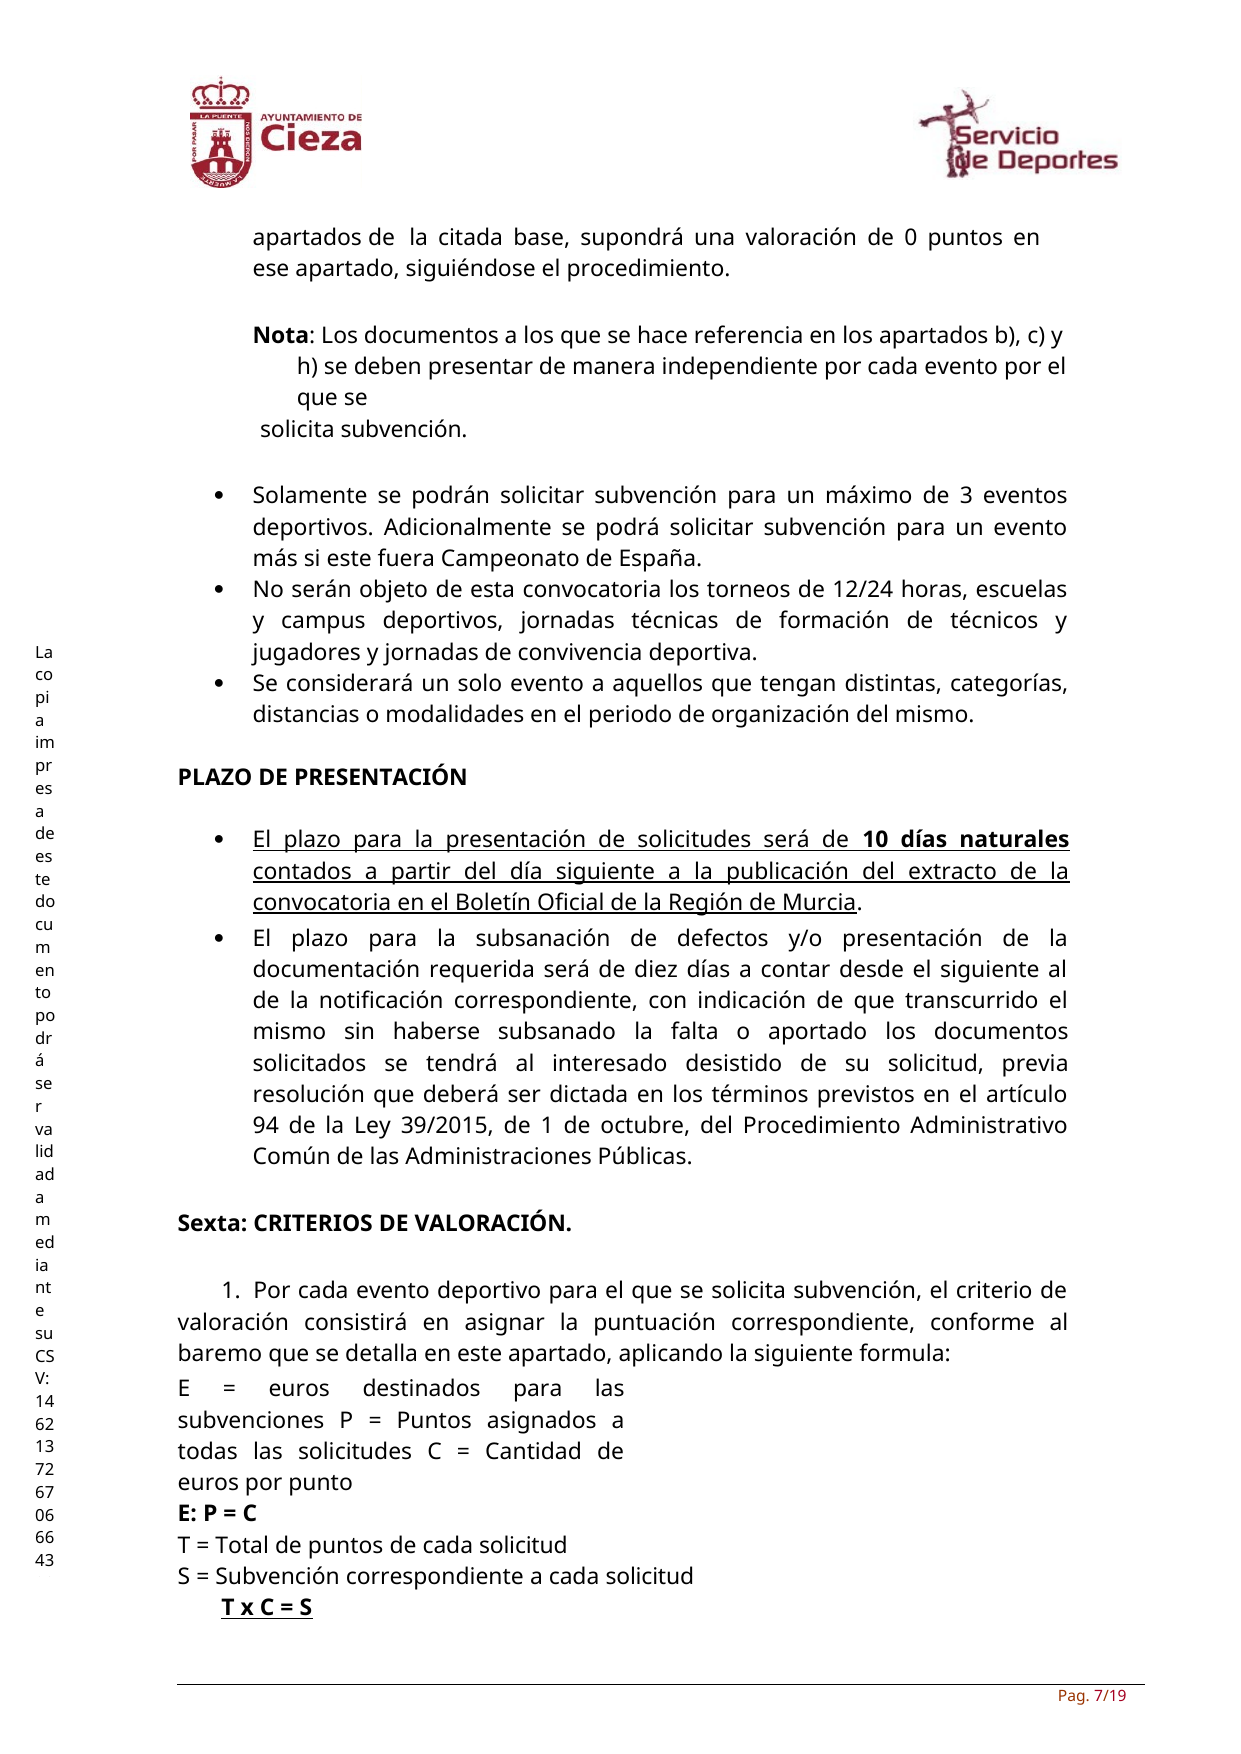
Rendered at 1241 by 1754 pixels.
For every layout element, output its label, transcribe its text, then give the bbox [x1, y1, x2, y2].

subtitle E: P = C [177, 1497, 1169, 1529]
list Solamente se podrán solicitar subvención para un máximo de 3 eventos deportivos. Adicionalmente se podrá solicitar subvención para un evento más si este fuera Campeonato de España. [215, 479, 1068, 573]
text S = Subvención correspondiente a cada solicitud [177, 1560, 1169, 1591]
text T = Total de puntos de cada solicitud [177, 1529, 1169, 1560]
text Nota: Los documentos a los que se hace referencia en los apartados b), c) y h) se deben presentar de manera independiente por cada evento por el que se [252, 319, 1081, 412]
text solicita subvención. [260, 412, 1169, 444]
picture [912, 87, 1123, 180]
subtitle T x C = S [221, 1591, 1169, 1622]
subtitle Sexta: CRITERIOS DE VALORACIÓN. [177, 1207, 1169, 1239]
list No serán objeto de esta convocatoria los torneos de 12/24 horas, escuelas y campus deportivos, jornadas técnicas de formación de técnicos y jugadores y jornadas de convivencia deportiva. [215, 573, 1068, 667]
text La copia impresa de este documento podrá ser validada mediante su CSV: 14621372670666432031 en: http://cotejar.cieza.es [35, 640, 56, 1577]
text E = euros destinados para las subvenciones P = Puntos asignados a todas las solicitudes C = Cantidad de euros por punto [177, 1372, 624, 1497]
text apartados de la citada base, supondrá una valoración de 0 puntos en ese apartado, siguiéndose el procedimiento. [252, 221, 1060, 283]
subtitle PLAZO DE PRESENTACIÓN [177, 761, 1169, 792]
picture [190, 75, 362, 188]
list Por cada evento deportivo para el que se solicita subvención, el criterio de valoración consistirá en asignar la puntuación correspondiente, conforme al baremo que se detalla en este apartado, aplicando la siguiente formula: [177, 1274, 1068, 1368]
list El plazo para la presentación de solicitudes será de 10 días naturales contados a partir del día siguiente a la publicación del extracto de la convocatoria en el Boletín Oficial de la Región de Murcia. [215, 823, 1069, 917]
list Se considerará un solo evento a aquellos que tengan distintas, categorías, distancias o modalidades en el periodo de organización del mismo. [215, 667, 1069, 729]
list El plazo para la subsanación de defectos y/o presentación de la documentación requerida será de diez días a contar desde el siguiente al de la notificación correspondiente, con indicación de que transcurrido el mismo sin haberse subsanado la falta o aportado los documentos solicitados se tendrá al interesado desistido de su solicitud, previa resolución que deberá ser dictada en los términos previstos en el artículo 94 de la Ley 39/2015, de 1 de octubre, del Procedimiento Administrativo Común de las Administraciones Públicas. [215, 922, 1069, 1172]
